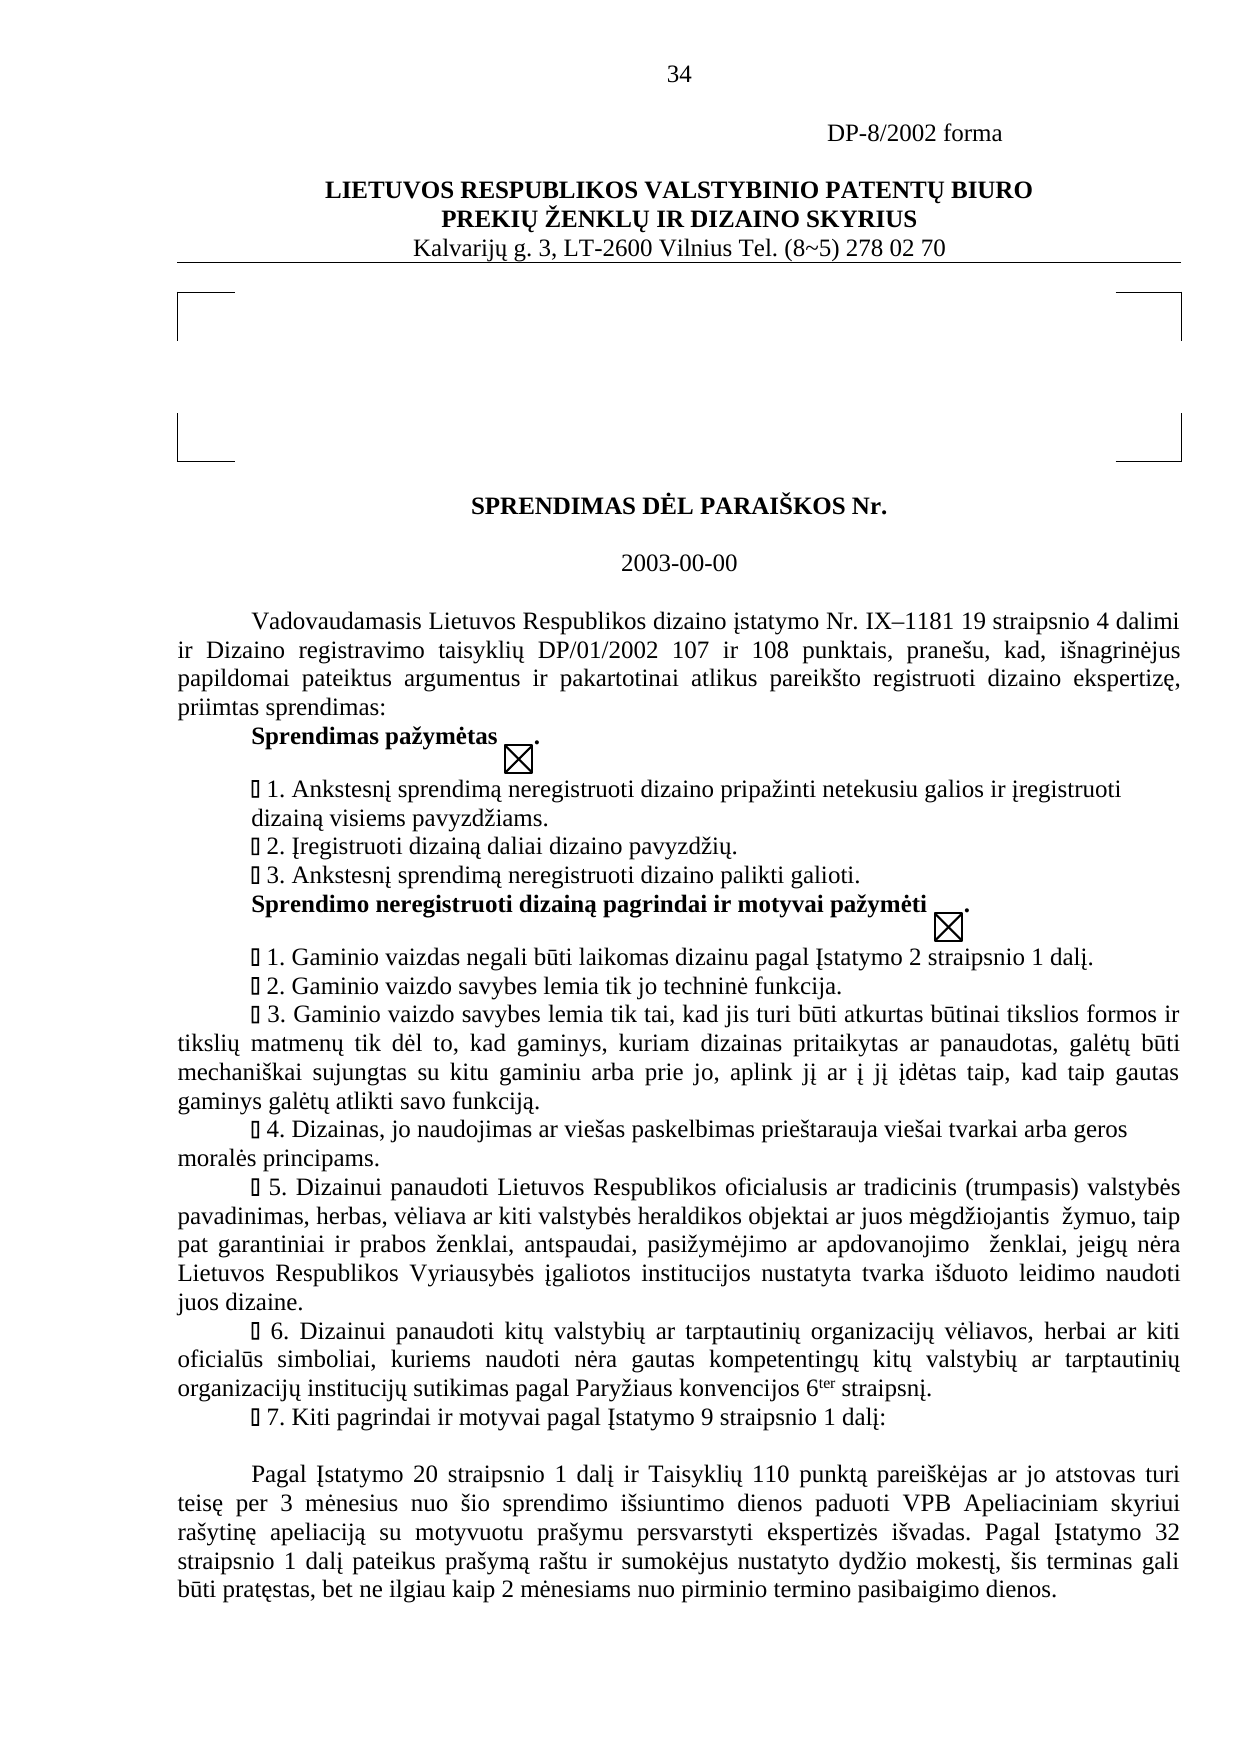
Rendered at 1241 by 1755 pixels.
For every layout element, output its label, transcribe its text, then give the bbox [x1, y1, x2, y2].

text  3. Ankstesnį sprendimą neregistruoti dizaino palikti galioti. [177, 860, 1181, 889]
text  2. Įregistruoti dizainą daliai dizaino pavyzdžių. [177, 831, 1181, 860]
text Vadovaudamasis Lietuvos Respublikos dizaino įstatymo Nr. IX–1181 19 straipsnio 4 dalimi ir Dizaino registravimo taisyklių DP/01/2002 107 ir 108 punktais, pranešu, kad, išnagrinėjus papildomai pateiktus argumentus ir pakartotinai atlikus pareikšto registruoti dizaino ekspertizę, priimtas sprendimas: [177, 606, 1181, 721]
table_cell 2003-00-00 [177, 549, 1181, 606]
text  1. Ankstesnį sprendimą neregistruoti dizaino pripažinti netekusiu galios ir įregistruoti [177, 774, 1181, 803]
text  7. Kiti pagrindai ir motyvai pagal Įstatymo 9 straipsnio 1 dalį: [177, 1402, 1181, 1431]
text DP-8/2002 forma [827, 118, 1181, 147]
table_cell [1116, 413, 1181, 461]
text  3. Gaminio vaizdo savybes lemia tik tai, kad jis turi būti atkurtas būtinai tikslios formos ir tikslių matmenų tik dėl to, kad gaminys, kuriam dizainas pritaikytas ar panaudotas, galėtų būti mechaniškai sujungtas su kitu gaminiu arba prie jo, aplink jį ar į jį įdėtas taip, kad taip gautas gaminys galėtų atlikti savo funkciją. [177, 999, 1181, 1114]
table_cell [235, 341, 1181, 413]
table_header SPRENDIMAS DĖL PARAIŠKOS Nr. [177, 491, 1181, 548]
table_cell [177, 341, 235, 413]
text LIETUVOS RESPUBLIKOS VALSTYBINIO PATENTŲ BIURO [177, 176, 1181, 204]
text Kalvarijų g. 3, LT-2600 Vilnius Tel. (8~5) 278 02 70 [177, 233, 1181, 262]
text  4. Dizainas, jo naudojimas ar viešas paskelbimas prieštarauja viešai tvarkai arba geros moralės principams. [177, 1114, 1181, 1172]
table_cell [235, 413, 1116, 461]
text  1. Gaminio vaizdas negali būti laikomas dizainu pagal Įstatymo 2 straipsnio 1 dalį. [177, 942, 1181, 971]
text Sprendimo neregistruoti dizainą pagrindai ir motyvai pažymėti . [177, 889, 1181, 942]
table_header [1116, 293, 1181, 341]
text  6. Dizainui panaudoti kitų valstybių ar tarptautinių organizacijų vėliavos, herbai ar kiti oficialūs simboliai, kuriems naudoti nėra gautas kompetentingų kitų valstybių ar tarptautinių organizacijų institucijų sutikimas pagal Paryžiaus konvencijos 6ter straipsnį. [177, 1316, 1181, 1402]
text  5. Dizainui panaudoti Lietuvos Respublikos oficialusis ar tradicinis (trumpasis) valstybės pavadinimas, herbas, vėliava ar kiti valstybės heraldikos objektai ar juos mėgdžiojantis žymuo, taip pat garantiniai ir prabos ženklai, antspaudai, pasižymėjimo ar apdovanojimo ženklai, jeigų nėra Lietuvos Respublikos Vyriausybės įgaliotos institucijos nustatyta tvarka išduoto leidimo naudoti juos dizaine. [177, 1172, 1181, 1316]
text Pagal Įstatymo 20 straipsnio 1 dalį ir Taisyklių 110 punktą pareiškėjas ar jo atstovas turi teisę per 3 mėnesius nuo šio sprendimo išsiuntimo dienos paduoti VPB Apeliaciniam skyriui rašytinę apeliaciją su motyvuotu prašymu persvarstyti ekspertizės išvadas. Pagal Įstatymo 32 straipsnio 1 dalį pateikus prašymą raštu ir sumokėjus nustatyto dydžio mokestį, šis terminas gali būti pratęstas, bet ne ilgiau kaip 2 mėnesiams nuo pirminio termino pasibaigimo dienos. [177, 1459, 1181, 1603]
table_header [178, 293, 235, 341]
text dizainą visiems pavyzdžiams. [177, 803, 1181, 831]
table_header [235, 292, 1116, 341]
text Sprendimas pažymėtas . [177, 721, 1181, 774]
table_cell [178, 413, 235, 461]
text  2. Gaminio vaizdo savybes lemia tik jo techninė funkcija. [177, 971, 1181, 999]
text PREKIŲ ŽENKLŲ IR DIZAINO SKYRIUS [177, 204, 1181, 233]
